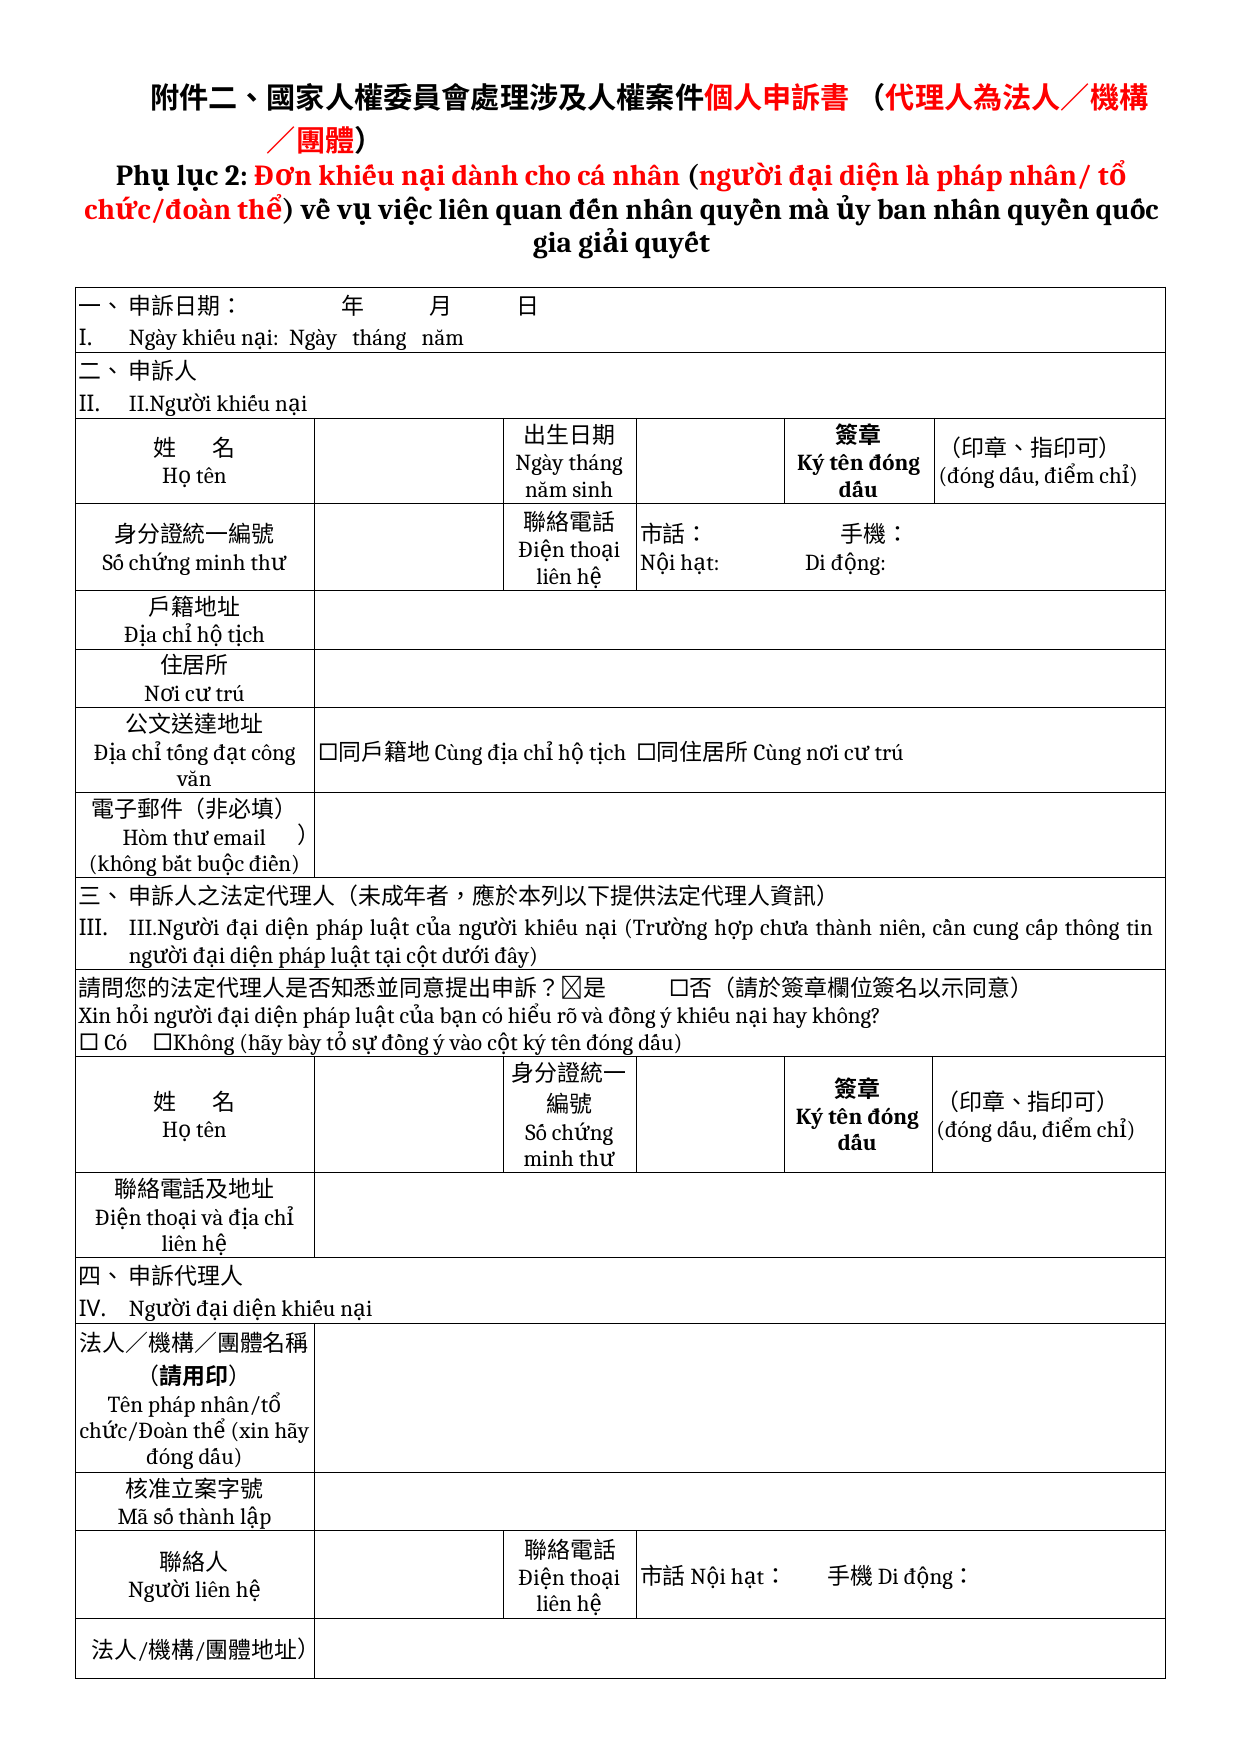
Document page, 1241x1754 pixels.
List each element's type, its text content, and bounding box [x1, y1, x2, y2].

table_cell 申訴代理人 Người đại diện khiếu nại [76, 1258, 1165, 1323]
table_cell ） [315, 793, 1165, 877]
table_cell [315, 1173, 1165, 1257]
table_cell 核准立案字號 Mã số thành lập [76, 1473, 314, 1530]
table_cell 簽章 Ký tên đóng dấu [785, 1057, 932, 1172]
table_cell 戶籍地址 Địa chỉ hộ tịch [76, 591, 314, 648]
table_cell 住居所 Nơi cư trú [76, 650, 314, 707]
table_cell [315, 419, 503, 503]
table_cell 請問您的法定代理人是否知悉並同意提出申訴？是 否（請於簽章欄位簽名以示同意） Xin hỏi người đại diện pháp luật của bạn có hiểu rõ và đồng ý khiếu nại hay không?  Có Không (hãy bày tỏ sự đồng ý vào cột ký tên đóng dấu) [76, 970, 1165, 1056]
table_cell 同戶籍地Cùng địa chỉ hộ tịch 同住居所 Cùng nơi cư trú [315, 708, 1165, 792]
table_cell [637, 1057, 784, 1172]
table_cell [637, 419, 784, 503]
table_cell 法人／機構／團體名稱（請用印） Tên pháp nhân/tổ chức/Đoàn thể (xin hãy đóng dấu) [76, 1324, 314, 1472]
table_cell 申訴人 II.Người khiếu nại [76, 353, 1165, 418]
table_cell 身分證統一編號 Số chứng minh thư [504, 1057, 636, 1172]
table_cell 申訴人之法定代理人（未成年者，應於本列以下提供法定代理人資訊） III.Người đại diện pháp luật của người khiếu nại (Trường hợp chưa thành niên, cần cung cấp thông tin người đại diện pháp luật tại cột dưới đây) [76, 878, 1165, 969]
table_cell [315, 1473, 1165, 1530]
table_cell 市話： 手機： Nội hạt: Di động: [637, 504, 1165, 590]
table_cell 電子郵件（非必填） Hòm thư email (không bắt buộc điền) [76, 793, 314, 877]
table_cell [315, 1324, 1165, 1472]
table_cell （印章、指印可） (đóng dấu, điểm chỉ) [933, 1057, 1165, 1172]
table_cell 身分證統一編號 Số chứng minh thư [76, 504, 314, 590]
table_cell 聯絡電話 Điện thoại liên hệ [504, 504, 636, 590]
table_cell 聯絡電話及地址 Điện thoại và địa chỉ liên hệ [76, 1173, 314, 1257]
table_cell 聯絡電話 Điện thoại liên hệ [504, 1531, 636, 1617]
table_cell 出生日期 Ngày tháng năm sinh [504, 419, 636, 503]
table_header 申訴日期： 年 月 日 Ngày khiếu nại: Ngày tháng năm [76, 288, 1165, 352]
table_cell 姓 名 Họ tên [76, 1057, 314, 1172]
text Phụ lục 2: Đơn khiếu nại dành cho cá nhân (người đại diện là pháp nhân/ tổ chức/đoàn thể) về vụ việc liên quan đến nhân quyền mà ủy ban nhân quyền quốc gia giải quyết [75, 159, 1167, 260]
table_cell ） [315, 1619, 1165, 1678]
table_cell [315, 1531, 503, 1617]
table_cell 姓 名 Họ tên [76, 419, 314, 503]
table_cell [315, 591, 1165, 648]
table_cell 市話Nội hạt： 手機Di động： [637, 1531, 1165, 1617]
table_cell [315, 650, 1165, 707]
table_cell 聯絡人 Người liên hệ [76, 1531, 314, 1617]
table_cell 簽章 Ký tên đóng dấu [785, 419, 934, 503]
table_cell 法人/機構/團體地址（公文送達地址） Địa chỉ pháp nhân/tổ chức/đoàn thể (địa chỉ tống đạt công văn) [76, 1619, 314, 1678]
table_cell [315, 504, 503, 590]
table_cell [315, 1057, 503, 1172]
text 附件二、國家人權委員會處理涉及人權案件個人申訴書 （代理人為法人／機構／團體） [150, 75, 1151, 159]
table_cell 公文送達地址 Địa chỉ tống đạt công văn [76, 708, 314, 792]
table_cell （印章、指印可） (đóng dấu, điểm chỉ) [935, 419, 1165, 503]
